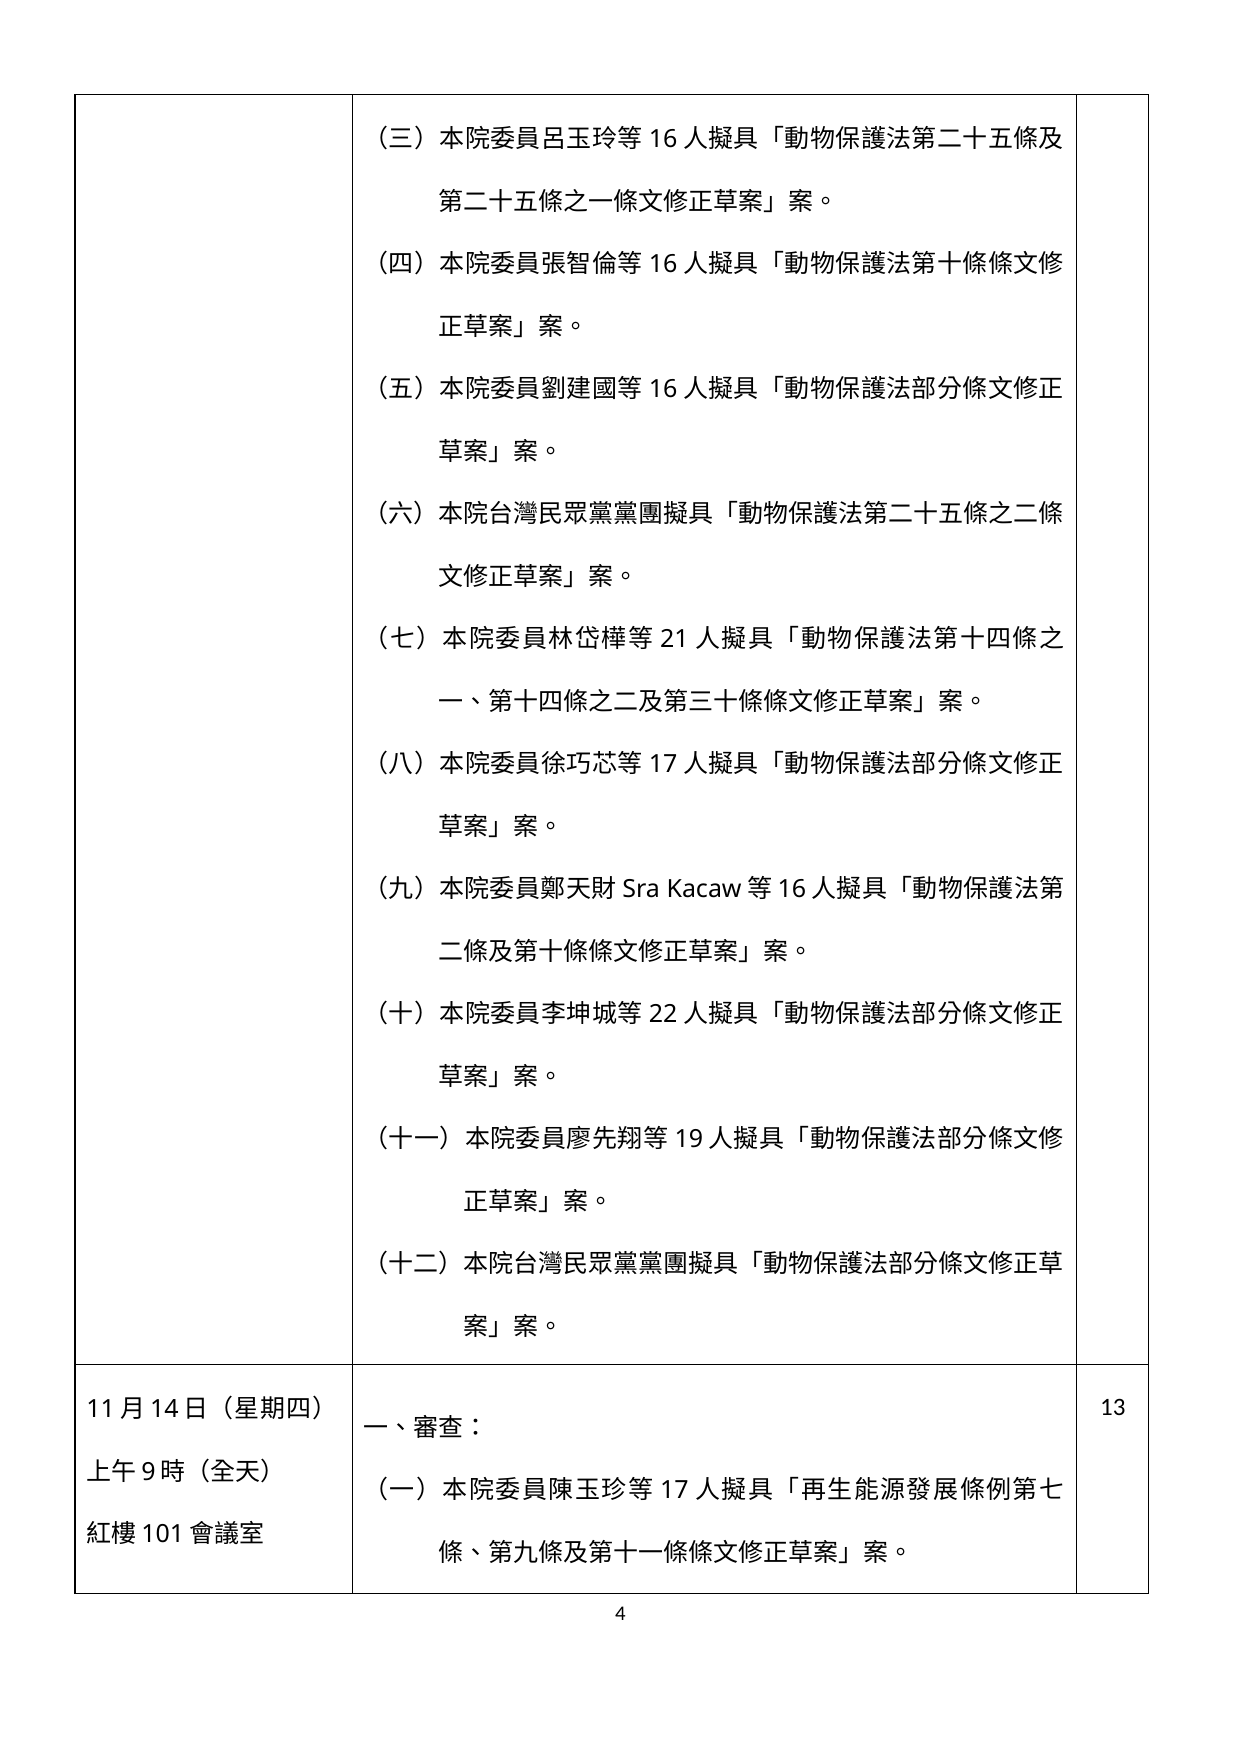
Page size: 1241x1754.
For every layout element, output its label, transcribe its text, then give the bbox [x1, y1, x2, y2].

table_cell 一、審查： （一）本院委員陳玉珍等17人擬具「再生能源發展條例第七條、第九條及第十一條條文修正草案」案。 [353, 1365, 1076, 1593]
table_cell [1077, 95, 1148, 1364]
table_cell （三）本院委員呂玉玲等16人擬具「動物保護法第二十五條及第二十五條之一條文修正草案」案。 （四）本院委員張智倫等16人擬具「動物保護法第十條條文修正草案」案。 （五）本院委員劉建國等16人擬具「動物保護法部分條文修正草案」案。 （六）本院台灣民眾黨黨團擬具「動物保護法第二十五條之二條文修正草案」案。 （七）本院委員林岱樺等21人擬具「動物保護法第十四條之一、第十四條之二及第三十條條文修正草案」案。 （八）本院委員徐巧芯等17人擬具「動物保護法部分條文修正草案」案。 （九）本院委員鄭天財Sra Kacaw等16人擬具「動物保護法第二條及第十條條文修正草案」案。 （十）本院委員李坤城等22人擬具「動物保護法部分條文修正草案」案。 （十一）本院委員廖先翔等19人擬具「動物保護法部分條文修正草案」案。 （十二）本院台灣民眾黨黨團擬具「動物保護法部分條文修正草案」案。 [353, 95, 1076, 1364]
table_cell 11月14日（星期四） 上午9時（全天） 紅樓101會議室 [76, 1365, 352, 1593]
table_cell [76, 95, 352, 1364]
table_cell 13 [1077, 1365, 1148, 1593]
